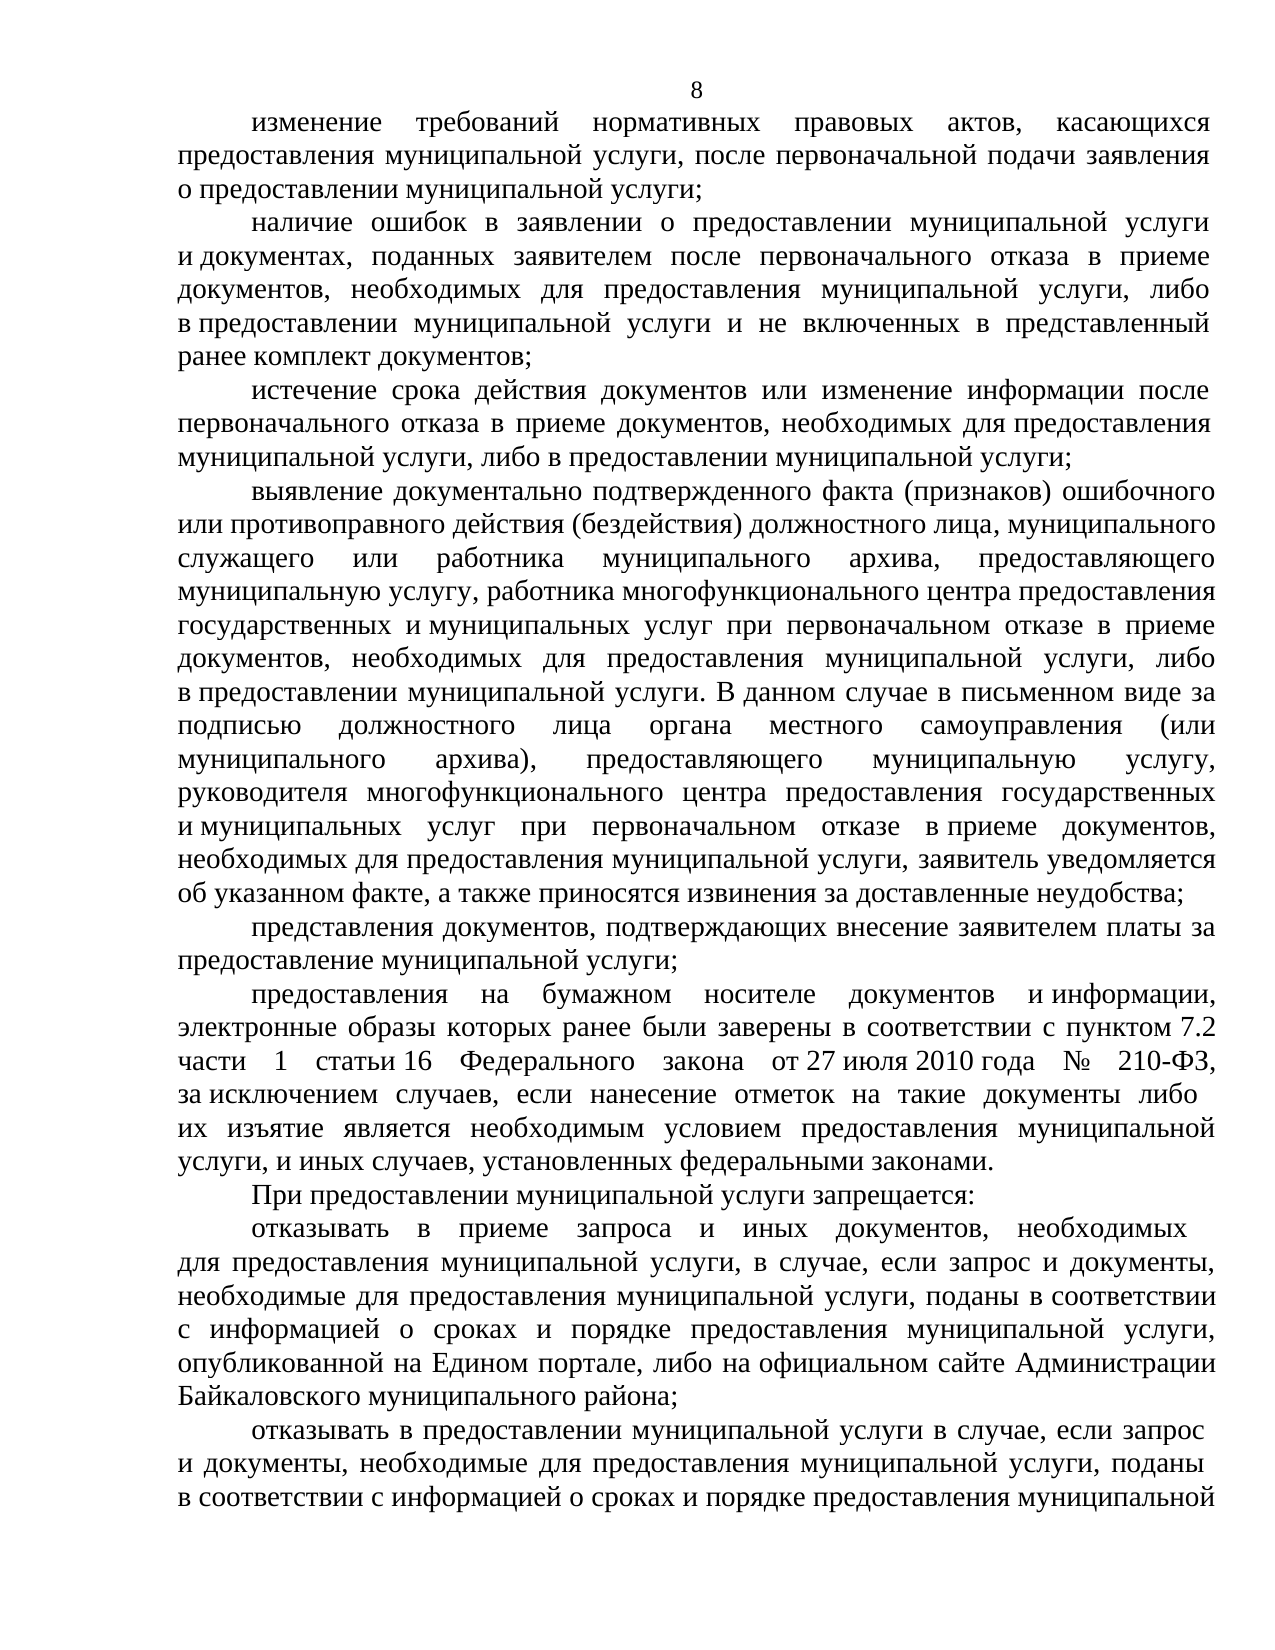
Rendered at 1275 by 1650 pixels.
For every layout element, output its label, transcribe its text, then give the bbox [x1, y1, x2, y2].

text представления документов, подтверждающих внесение заявителем платы за предоставление муниципальной услуги; [177, 909, 1216, 976]
text отказывать в приеме запроса и иных документов, необходимых для предоставления муниципальной услуги, в случае, если запрос и документы, необходимые для предоставления муниципальной услуги, поданы в соответствии с информацией о сроках и порядке предоставления муниципальной услуги, опубликованной на Едином портале, либо на официальном сайте Администрации Байкаловского муниципального района; [177, 1211, 1216, 1412]
text истечение срока действия документов или изменение информации после первоначального отказа в приеме документов, необходимых для предоставления муниципальной услуги, либо в предоставлении муниципальной услуги; [177, 372, 1211, 473]
text наличие ошибок в заявлении о предоставлении муниципальной услуги и документах, поданных заявителем после первоначального отказа в приеме документов, необходимых для предоставления муниципальной услуги, либо в предоставлении муниципальной услуги и не включенных в представленный ранее комплект документов; [177, 204, 1211, 372]
text отказывать в предоставлении муниципальной услуги в случае, если запрос и документы, необходимые для предоставления муниципальной услуги, поданы в соответствии с информацией о сроках и порядке предоставления муниципальной [177, 1412, 1216, 1512]
text выявление документально подтвержденного факта (признаков) ошибочного или противоправного действия (бездействия) должностного лица, муниципального служащего или работника муниципального архива, предоставляющего муниципальную услугу, работника многофункционального центра предоставления государственных и муниципальных услуг при первоначальном отказе в приеме документов, необходимых для предоставления муниципальной услуги, либо в предоставлении муниципальной услуги. В данном случае в письменном виде за подписью должностного лица органа местного самоуправления (или муниципального архива), предоставляющего муниципальную услугу, руководителя многофункционального центра предоставления государственных и муниципальных услуг при первоначальном отказе в приеме документов, необходимых для предоставления муниципальной услуги, заявитель уведомляется об указанном факте, а также приносятся извинения за доставленные неудобства; [177, 473, 1216, 909]
text предоставления на бумажном носителе документов и информации, электронные образы которых ранее были заверены в соответствии с пунктом 7.2 части 1 статьи 16 Федерального закона от 27 июля 2010 года № 210-ФЗ, за исключением случаев, если нанесение отметок на такие документы либо их изъятие является необходимым условием предоставления муниципальной услуги, и иных случаев, установленных федеральными законами. [177, 976, 1216, 1177]
text При предоставлении муниципальной услуги запрещается: [177, 1177, 1216, 1211]
text изменение требований нормативных правовых актов, касающихся предоставления муниципальной услуги, после первоначальной подачи заявления о предоставлении муниципальной услуги; [177, 104, 1211, 204]
